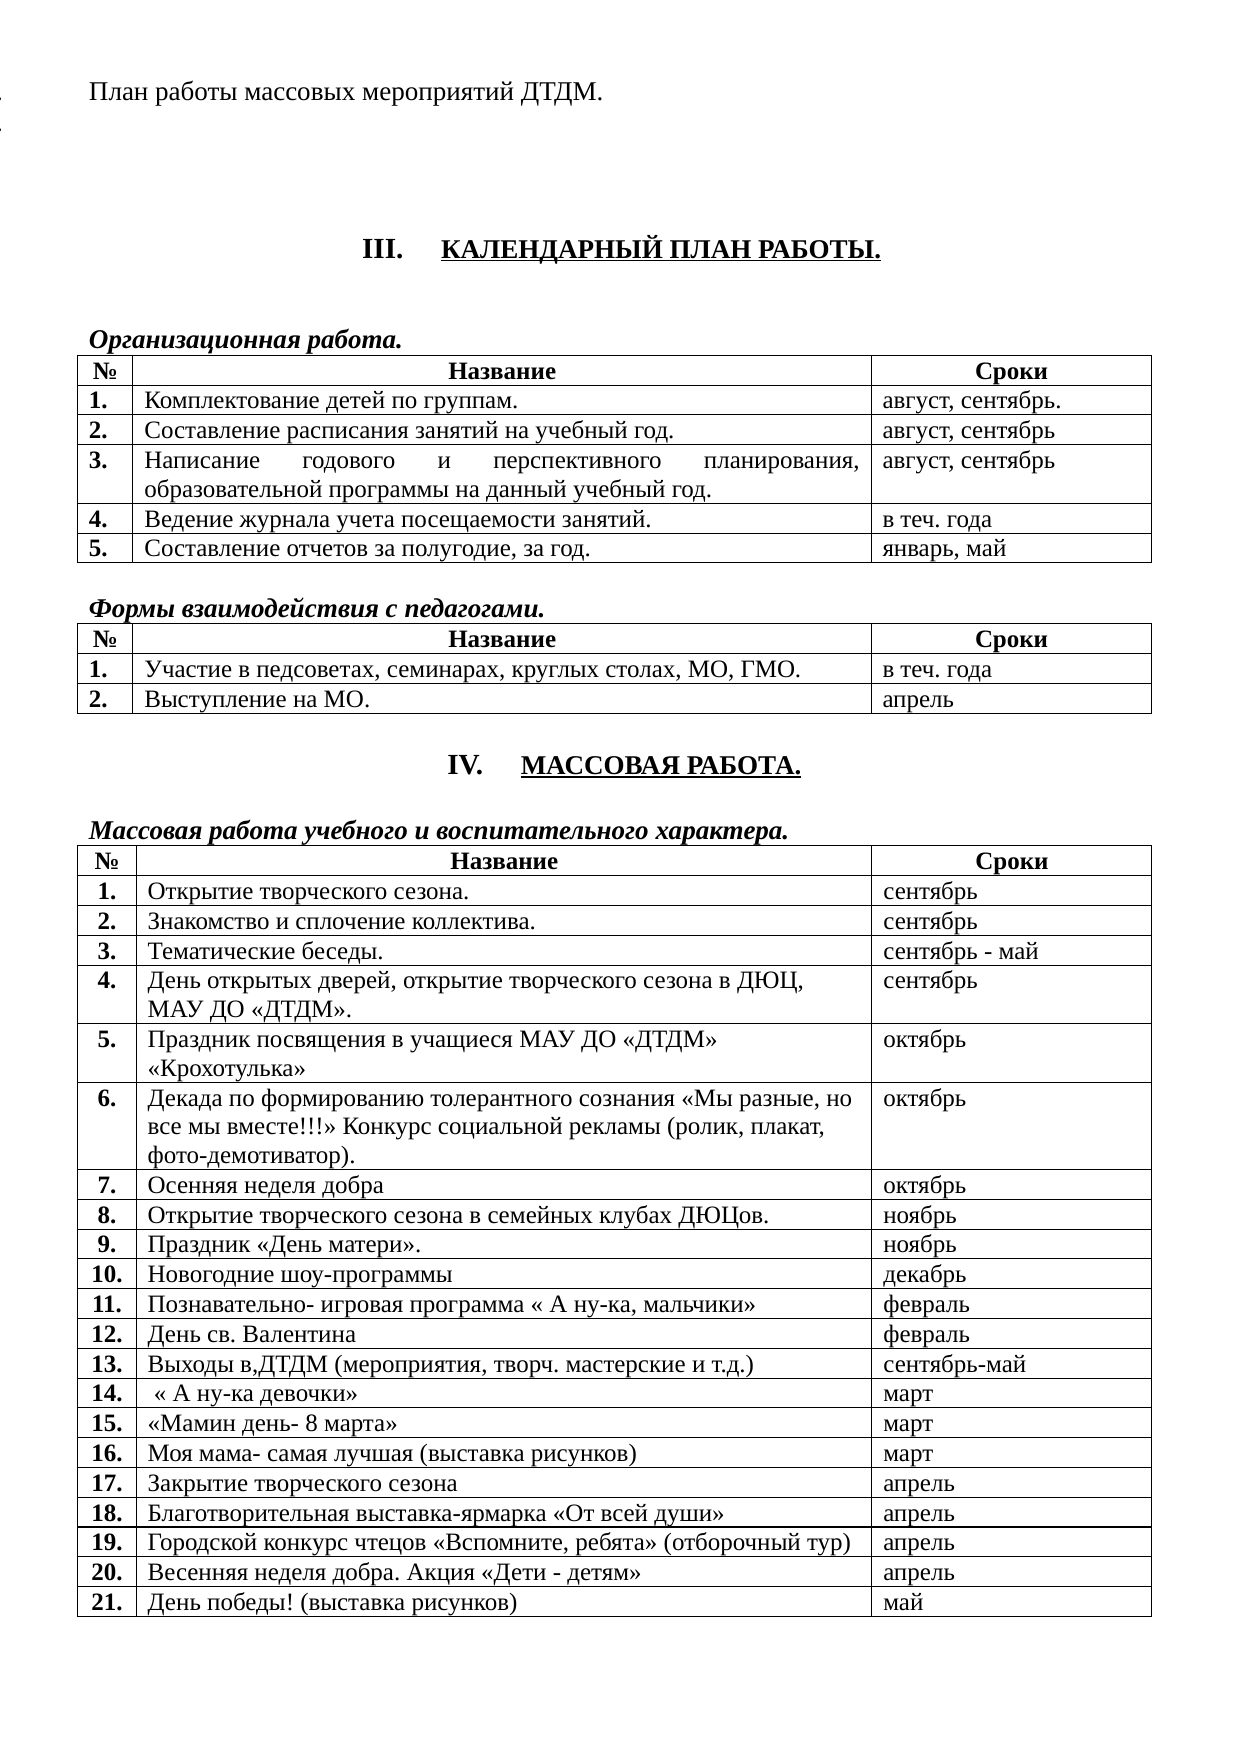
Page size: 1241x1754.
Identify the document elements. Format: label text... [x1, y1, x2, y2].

table_cell февраль [872, 1289, 1151, 1318]
table_cell 10. [78, 1259, 136, 1288]
list КАЛЕНДАРНЫЙ ПЛАН РАБОТЫ. [162, 231, 1122, 264]
table_cell апрель [872, 1498, 1151, 1526]
table_cell Праздник «День матери». [137, 1230, 871, 1258]
table_cell сентябрь - май [872, 936, 1151, 964]
table_cell 8. [78, 1200, 136, 1228]
table_cell Выступление на МО. [133, 684, 871, 713]
table_cell апрель [872, 1468, 1151, 1497]
table_cell январь, май [872, 534, 1151, 562]
table_cell Знакомство и сплочение коллектива. [137, 906, 871, 935]
table_cell 5. [78, 1024, 136, 1082]
table_cell 4. [78, 504, 132, 532]
table_cell Комплектование детей по группам. [133, 386, 871, 414]
table_cell август, сентябрь [872, 415, 1151, 444]
text Формы взаимодействия с педагогами. [89, 592, 1122, 623]
table_cell Городской конкурс чтецов «Вспомните, ребята» (отборочный тур) [137, 1528, 871, 1556]
table_cell апрель [872, 684, 1151, 713]
text Массовая работа учебного и воспитательного характера. [89, 814, 1122, 845]
table_cell Открытие творческого сезона. [137, 876, 871, 905]
table_cell 2. [78, 415, 132, 444]
table_cell Ведение журнала учета посещаемости занятий. [133, 504, 871, 532]
table_cell февраль [872, 1319, 1151, 1348]
table_cell сентябрь-май [872, 1349, 1151, 1377]
table_cell 3. [78, 445, 132, 503]
table_cell «Мамин день- 8 марта» [137, 1408, 871, 1437]
list План работы массовых мероприятий ДТДМ. [0, 75, 1122, 106]
table_cell « А ну-ка девочки» [137, 1379, 871, 1407]
table_cell День победы! (выставка рисунков) [137, 1587, 871, 1616]
table_header № [78, 624, 132, 653]
table_cell 4. [78, 966, 136, 1023]
table_cell 2. [78, 684, 132, 713]
table_cell Декада по формированию толерантного сознания «Мы разные, но все мы вместе!!!» Конкурс социальной рекламы (ролик, плакат, фото-демотиватор). [137, 1083, 871, 1169]
table_header Название [133, 356, 871, 384]
table_cell Открытие творческого сезона в семейных клубах ДЮЦов. [137, 1200, 871, 1228]
table_cell 17. [78, 1468, 136, 1497]
table_cell 9. [78, 1230, 136, 1258]
table_cell апрель [872, 1528, 1151, 1556]
table_cell 6. [78, 1083, 136, 1169]
table_cell 20. [78, 1557, 136, 1586]
table_cell август, сентябрь [872, 445, 1151, 503]
table_cell Закрытие творческого сезона [137, 1468, 871, 1497]
table_cell 2. [78, 906, 136, 935]
table_cell сентябрь [872, 876, 1151, 905]
table_cell сентябрь [872, 906, 1151, 935]
table_cell 12. [78, 1319, 136, 1348]
table_cell ноябрь [872, 1230, 1151, 1258]
table_cell октябрь [872, 1170, 1151, 1199]
table_header Сроки [872, 846, 1151, 875]
table_cell в теч. года [872, 654, 1151, 683]
table_cell Составление отчетов за полугодие, за год. [133, 534, 871, 562]
text Организационная работа. [89, 324, 1122, 355]
table_cell 21. [78, 1587, 136, 1616]
table_cell Выходы в,ДТДМ (мероприятия, творч. мастерские и т.д.) [137, 1349, 871, 1377]
table_cell 14. [78, 1379, 136, 1407]
table_cell Благотворительная выставка-ярмарка «От всей души» [137, 1498, 871, 1526]
table_cell День открытых дверей, открытие творческого сезона в ДЮЦ, МАУ ДО «ДТДМ». [137, 966, 871, 1023]
table_cell 18. [78, 1498, 136, 1526]
table_cell 1. [78, 876, 136, 905]
table_cell ноябрь [872, 1200, 1151, 1228]
table_cell 3. [78, 936, 136, 964]
table_cell Составление расписания занятий на учебный год. [133, 415, 871, 444]
table_cell 5. [78, 534, 132, 562]
table_cell Тематические беседы. [137, 936, 871, 964]
table_header Название [133, 624, 871, 653]
table_header № [78, 846, 136, 875]
table_cell 1. [78, 654, 132, 683]
table_cell в теч. года [872, 504, 1151, 532]
table_header Название [137, 846, 871, 875]
table_cell Новогодние шоу-программы [137, 1259, 871, 1288]
table_header Сроки [872, 624, 1151, 653]
table_cell Моя мама- самая лучшая (выставка рисунков) [137, 1438, 871, 1467]
table_cell 7. [78, 1170, 136, 1199]
table_cell 15. [78, 1408, 136, 1437]
table_cell Познавательно- игровая программа « А ну-ка, мальчики» [137, 1289, 871, 1318]
table_cell август, сентябрь. [872, 386, 1151, 414]
table_cell март [872, 1379, 1151, 1407]
table_cell 1. [78, 386, 132, 414]
table_cell апрель [872, 1557, 1151, 1586]
table_cell День св. Валентина [137, 1319, 871, 1348]
table_header № [78, 356, 132, 384]
table_cell Осенняя неделя добра [137, 1170, 871, 1199]
table_cell 19. [78, 1528, 136, 1556]
table_cell Написание годового и перспективного планирования, образовательной программы на данный учебный год. [133, 445, 871, 503]
table_cell март [872, 1438, 1151, 1467]
table_cell октябрь [872, 1083, 1151, 1169]
table_header Сроки [872, 356, 1151, 384]
table_cell март [872, 1408, 1151, 1437]
table_cell Праздник посвящения в учащиеся МАУ ДО «ДТДМ» «Крохотулька» [137, 1024, 871, 1082]
table_cell май [872, 1587, 1151, 1616]
table_cell 13. [78, 1349, 136, 1377]
table_cell Весенняя неделя добра. Акция «Дети - детям» [137, 1557, 871, 1586]
table_cell декабрь [872, 1259, 1151, 1288]
list МАССОВАЯ РАБОТА. [162, 747, 1122, 781]
table_cell Участие в педсоветах, семинарах, круглых столах, МО, ГМО. [133, 654, 871, 683]
table_cell октябрь [872, 1024, 1151, 1082]
table_cell 11. [78, 1289, 136, 1318]
table_cell сентябрь [872, 966, 1151, 1023]
table_cell 16. [78, 1438, 136, 1467]
